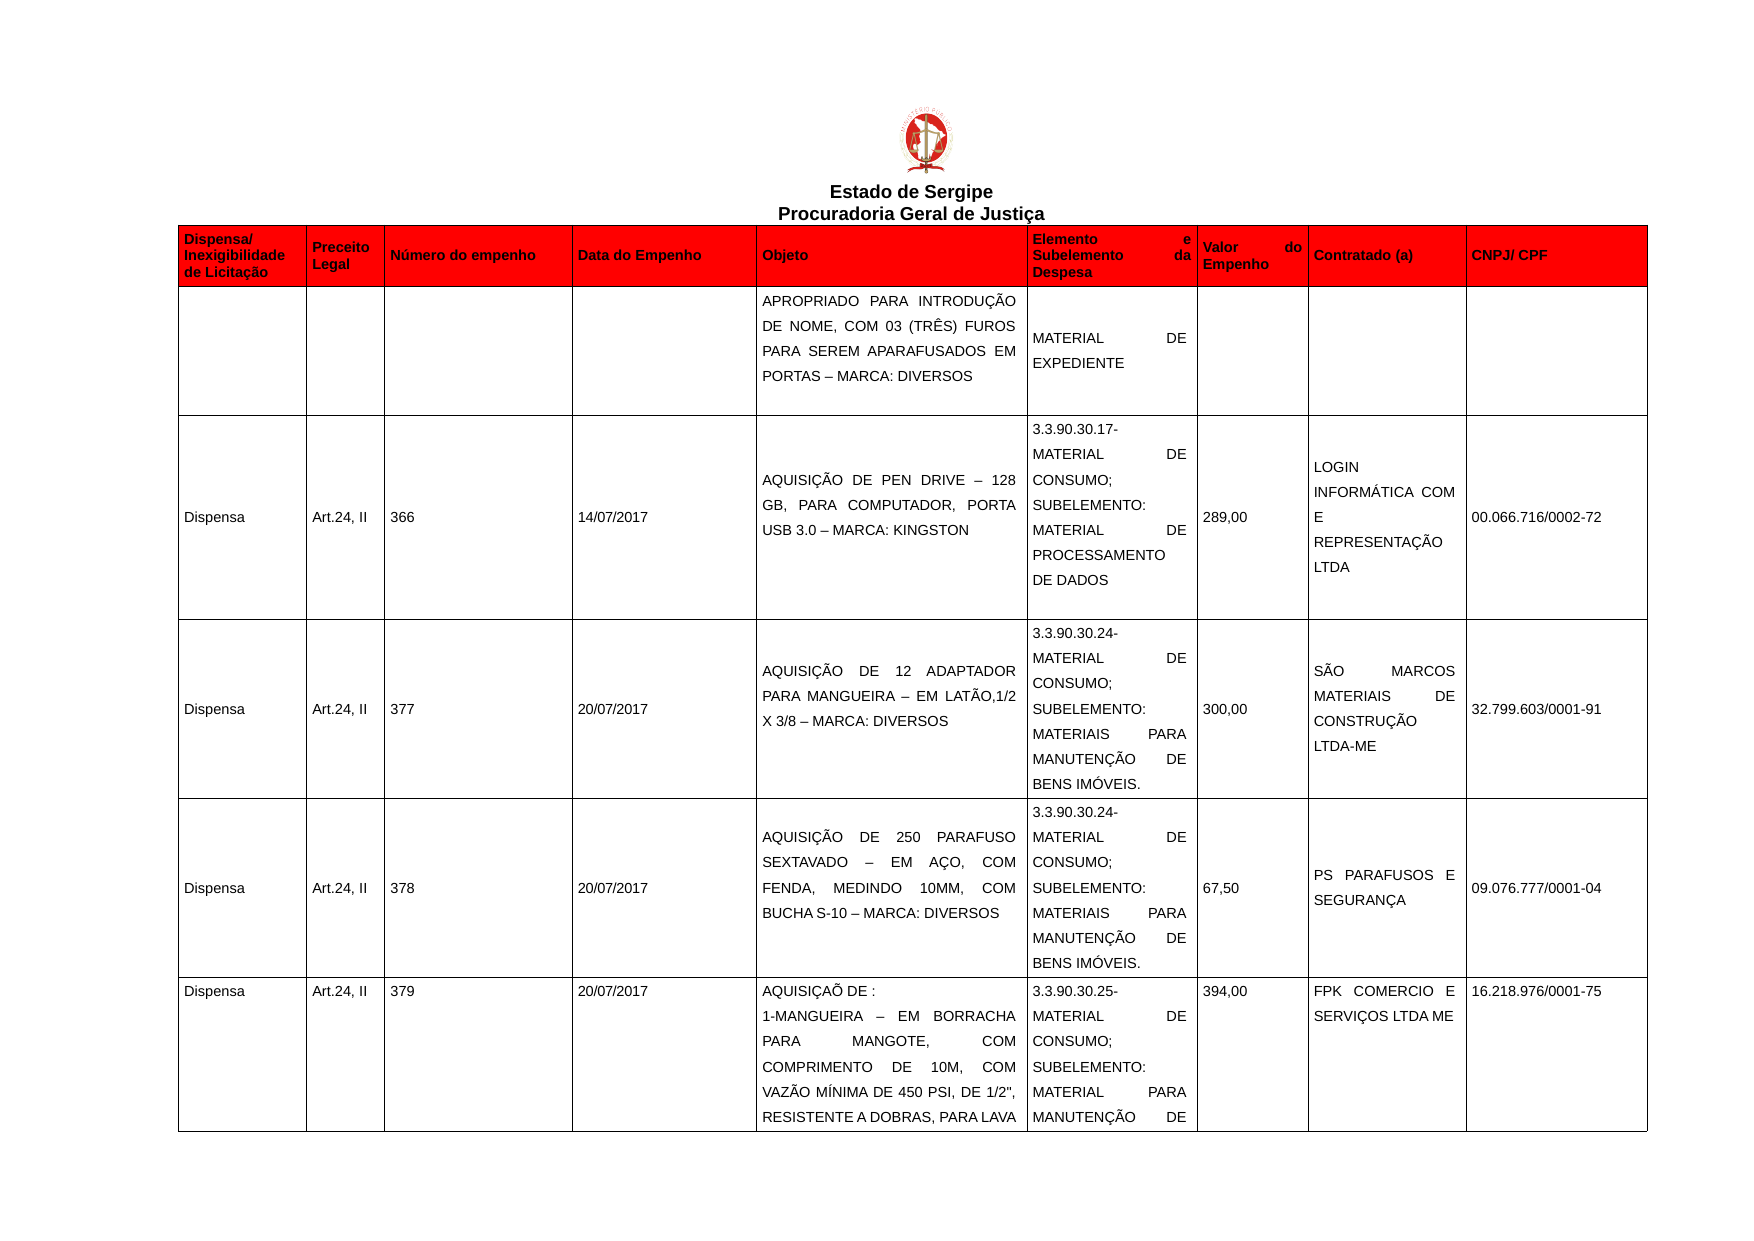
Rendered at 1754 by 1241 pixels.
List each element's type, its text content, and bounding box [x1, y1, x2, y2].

table_header Data do Empenho [573, 226, 756, 286]
table_cell Art.24, II [307, 978, 384, 1131]
table_header Número do empenho [385, 226, 572, 286]
table_cell 14/07/2017 [573, 416, 756, 619]
table_cell MATERIAL DE EXPEDIENTE [1028, 287, 1197, 415]
table_cell 00.066.716/0002-72 [1467, 416, 1647, 619]
table_cell 09.076.777/0001-04 [1467, 799, 1647, 977]
table_cell [307, 287, 384, 415]
table_cell AQUISIÇAÕ DE : 1-MANGUEIRA – EM BORRACHA PARA MANGOTE, COM COMPRIMENTO DE 10M, COM VAZÃO MÍNIMA DE 450 PSI, DE 1/2", RESISTENTE A DOBRAS, PARA LAVA [757, 978, 1027, 1131]
table_cell 394,00 [1198, 978, 1308, 1131]
table_cell AQUISIÇÃO DE 12 ADAPTADOR PARA MANGUEIRA – EM LATÃO,1/2 X 3/8 – MARCA: DIVERSOS [757, 620, 1027, 798]
table_cell 377 [385, 620, 572, 798]
table_cell [385, 287, 572, 415]
table_cell 366 [385, 416, 572, 619]
table_cell 20/07/2017 [573, 799, 756, 977]
table_cell 32.799.603/0001-91 [1467, 620, 1647, 798]
table_cell [573, 287, 756, 415]
table_cell AQUISIÇÃO DE PEN DRIVE – 128 GB, PARA COMPUTADOR, PORTA USB 3.0 – MARCA: KINGSTON [757, 416, 1027, 619]
table_cell SÃO MARCOS MATERIAIS DE CONSTRUÇÃO LTDA-ME [1309, 620, 1466, 798]
table_cell 20/07/2017 [573, 978, 756, 1131]
table_header Elemento e Subelemento da Despesa [1028, 226, 1197, 286]
table_cell 3.3.90.30.24-MATERIAL DE CONSUMO; SUBELEMENTO: MATERIAIS PARA MANUTENÇÃO DE BENS IMÓVEIS. [1028, 799, 1197, 977]
table_header Dispensa/Inexigibilidade de Licitação [179, 226, 306, 286]
table_cell 3.3.90.30.25-MATERIAL DE CONSUMO; SUBELEMENTO: MATERIAL PARA MANUTENÇÃO DE [1028, 978, 1197, 1131]
table_cell 300,00 [1198, 620, 1308, 798]
table_cell AQUISIÇÃO DE 250 PARAFUSO SEXTAVADO – EM AÇO, COM FENDA, MEDINDO 10MM, COM BUCHA S-10 – MARCA: DIVERSOS [757, 799, 1027, 977]
table_header Objeto [757, 226, 1027, 286]
table_cell 3.3.90.30.24-MATERIAL DE CONSUMO; SUBELEMENTO: MATERIAIS PARA MANUTENÇÃO DE BENS IMÓVEIS. [1028, 620, 1197, 798]
table_cell Art.24, II [307, 620, 384, 798]
table_cell 16.218.976/0001-75 [1467, 978, 1647, 1131]
table_cell APROPRIADO PARA INTRODUÇÃO DE NOME, COM 03 (TRÊS) FUROS PARA SEREM APARAFUSADOS EM PORTAS – MARCA: DIVERSOS [757, 287, 1027, 415]
table_header Preceito Legal [307, 226, 384, 286]
table_cell FPK COMERCIO E SERVIÇOS LTDA ME [1309, 978, 1466, 1131]
table_header Contratado (a) [1309, 226, 1466, 286]
table_cell [1309, 287, 1466, 415]
table_cell LOGIN INFORMÁTICA COM E REPRESENTAÇÃO LTDA [1309, 416, 1466, 619]
table_cell Dispensa [179, 799, 306, 977]
table_cell Dispensa [179, 416, 306, 619]
table_cell [1198, 287, 1308, 415]
table_cell 20/07/2017 [573, 620, 756, 798]
table_cell 379 [385, 978, 572, 1131]
table_header CNPJ/ CPF [1467, 226, 1647, 286]
table_cell PS PARAFUSOS E SEGURANÇA [1309, 799, 1466, 977]
table_cell 289,00 [1198, 416, 1308, 619]
table_cell [1467, 287, 1647, 415]
table_cell 67,50 [1198, 799, 1308, 977]
table_cell Art.24, II [307, 799, 384, 977]
table_cell 378 [385, 799, 572, 977]
table_cell Dispensa [179, 978, 306, 1131]
table_cell Art.24, II [307, 416, 384, 619]
table_cell 3.3.90.30.17-MATERIAL DE CONSUMO; SUBELEMENTO: MATERIAL DE PROCESSAMENTO DE DADOS [1028, 416, 1197, 619]
table_header Valor do Empenho [1198, 226, 1308, 286]
table_cell Dispensa [179, 620, 306, 798]
table_cell [179, 287, 306, 415]
